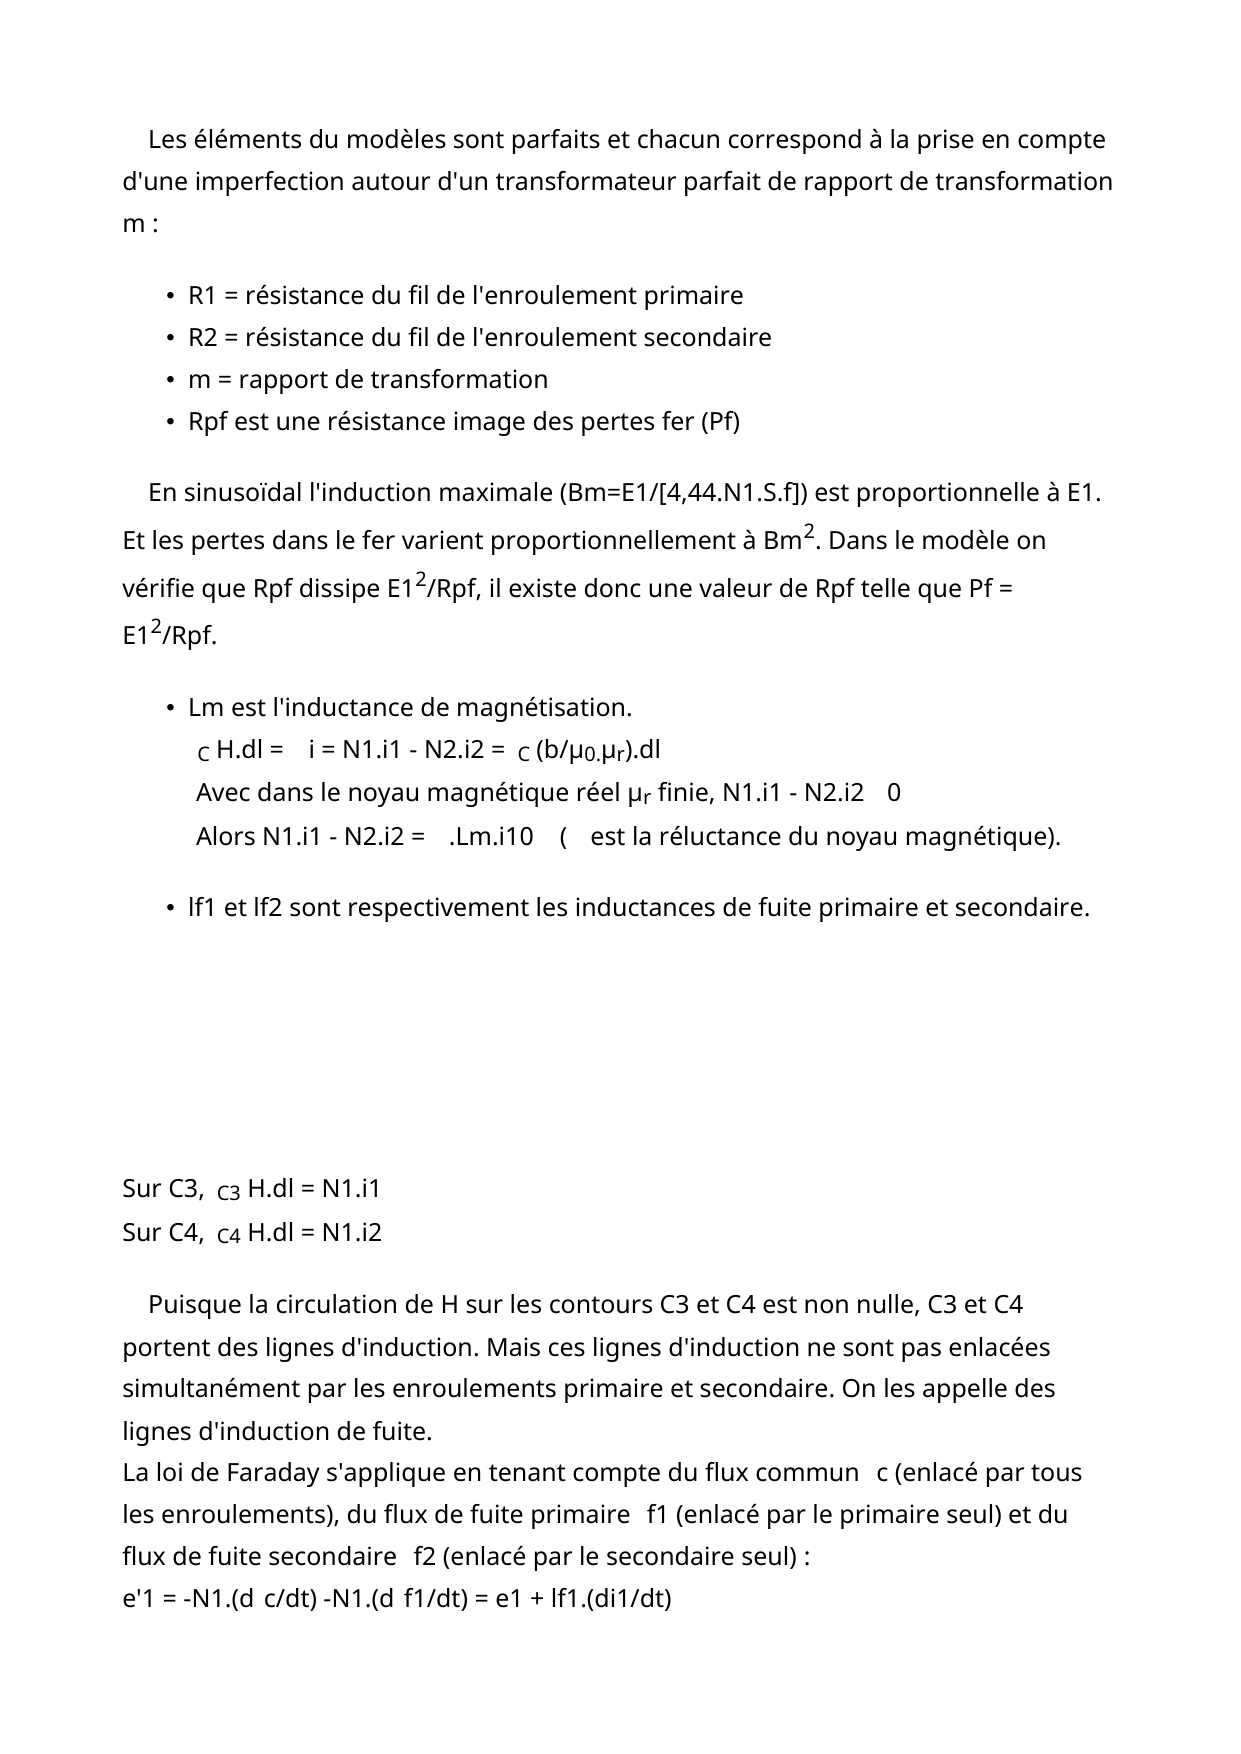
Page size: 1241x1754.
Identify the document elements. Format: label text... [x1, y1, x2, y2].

text Sur C3, C3 H.dl = N1.i1 Sur C4, C4 H.dl = N1.i2 [119, 1167, 1122, 1254]
list Rpf est une résistance image des pertes fer (Pf) [163, 399, 750, 441]
text En sinusoïdal l'induction maximale (Bm=E1/[4,44.N1.S.f]) est proportionnelle à E1. Et les pertes dans le fer varient proportionnellement à Bm2. Dans le modèle on vérifie que Rpf dissipe E12/Rpf, il existe donc une valeur de Rpf telle que Pf = E12/Rpf. [119, 472, 1112, 512]
text Les éléments du modèles sont parfaits et chacun correspond à la prise en compte d'une imperfection autour d'un transformateur parfait de rapport de transformation m : [119, 119, 1116, 159]
text En sinusoïdal l'induction maximale (Bm=E1/[4,44.N1.S.f]) est proportionnelle à E1. Et les pertes dans le fer varient proportionnellement à Bm2. Dans le modèle on vérifie que Rpf dissipe E12/Rpf, il existe donc une valeur de Rpf telle que Pf = E12/Rpf. [221, 471, 1122, 656]
list R2 = résistance du fil de l'enroulement secondaire [163, 316, 782, 357]
list m = rapport de transformation [163, 357, 558, 399]
text Puisque la circulation de H sur les contours C3 et C4 est non nulle, C3 et C4 portent des lignes d'induction. Mais ces lignes d'induction ne sont pas enlacées simultanément par les enroulements primaire et secondaire. On les appelle des lignes d'induction de fuite. La loi de Faraday s'applique en tenant compte du flux commun c (enlacé par tous les enroulements), du flux de fuite primaire f1 (enlacé par le primaire seul) et du flux de fuite secondaire f2 (enlacé par le secondaire seul) : e'1 = -N1.(dc/dt) -N1.(df1/dt) = e1 + lf1.(di1/dt) [119, 1283, 1122, 1619]
list Lm est l'inductance de magnétisation. C H.dl = i = N1.i1 - N2.i2 = C (b/µ0.µr).dl Avec dans le noyau magnétique réel µr finie, N1.i1 - N2.i2 0 Alors N1.i1 - N2.i2 = .Lm.i10 ( est la réluctance du noyau magnétique). [162, 686, 1122, 856]
list R1 = résistance du fil de l'enroulement primaire [162, 273, 754, 316]
list [559, 357, 1122, 399]
list [751, 399, 1122, 441]
list [755, 273, 1122, 316]
text En sinusoïdal l'induction maximale (Bm=E1/[4,44.N1.S.f]) est proportionnelle à E1. Et les pertes dans le fer varient proportionnellement à Bm2. Dans le modèle on vérifie que Rpf dissipe E12/Rpf, il existe donc une valeur de Rpf telle que Pf = E12/Rpf. [119, 562, 1019, 607]
list [783, 316, 1122, 357]
text Les éléments du modèles sont parfaits et chacun correspond à la prise en compte d'une imperfection autour d'un transformateur parfait de rapport de transformation m : [119, 161, 1117, 201]
text En sinusoïdal l'induction maximale (Bm=E1/[4,44.N1.S.f]) est proportionnelle à E1. Et les pertes dans le fer varient proportionnellement à Bm2. Dans le modèle on vérifie que Rpf dissipe E12/Rpf, il existe donc une valeur de Rpf telle que Pf = E12/Rpf. [119, 514, 1056, 559]
list lf1 et lf2 sont respectivement les inductances de fuite primaire et secondaire. [163, 886, 1100, 928]
text Les éléments du modèles sont parfaits et chacun correspond à la prise en compte d'une imperfection autour d'un transformateur parfait de rapport de transformation m : [162, 118, 1122, 244]
